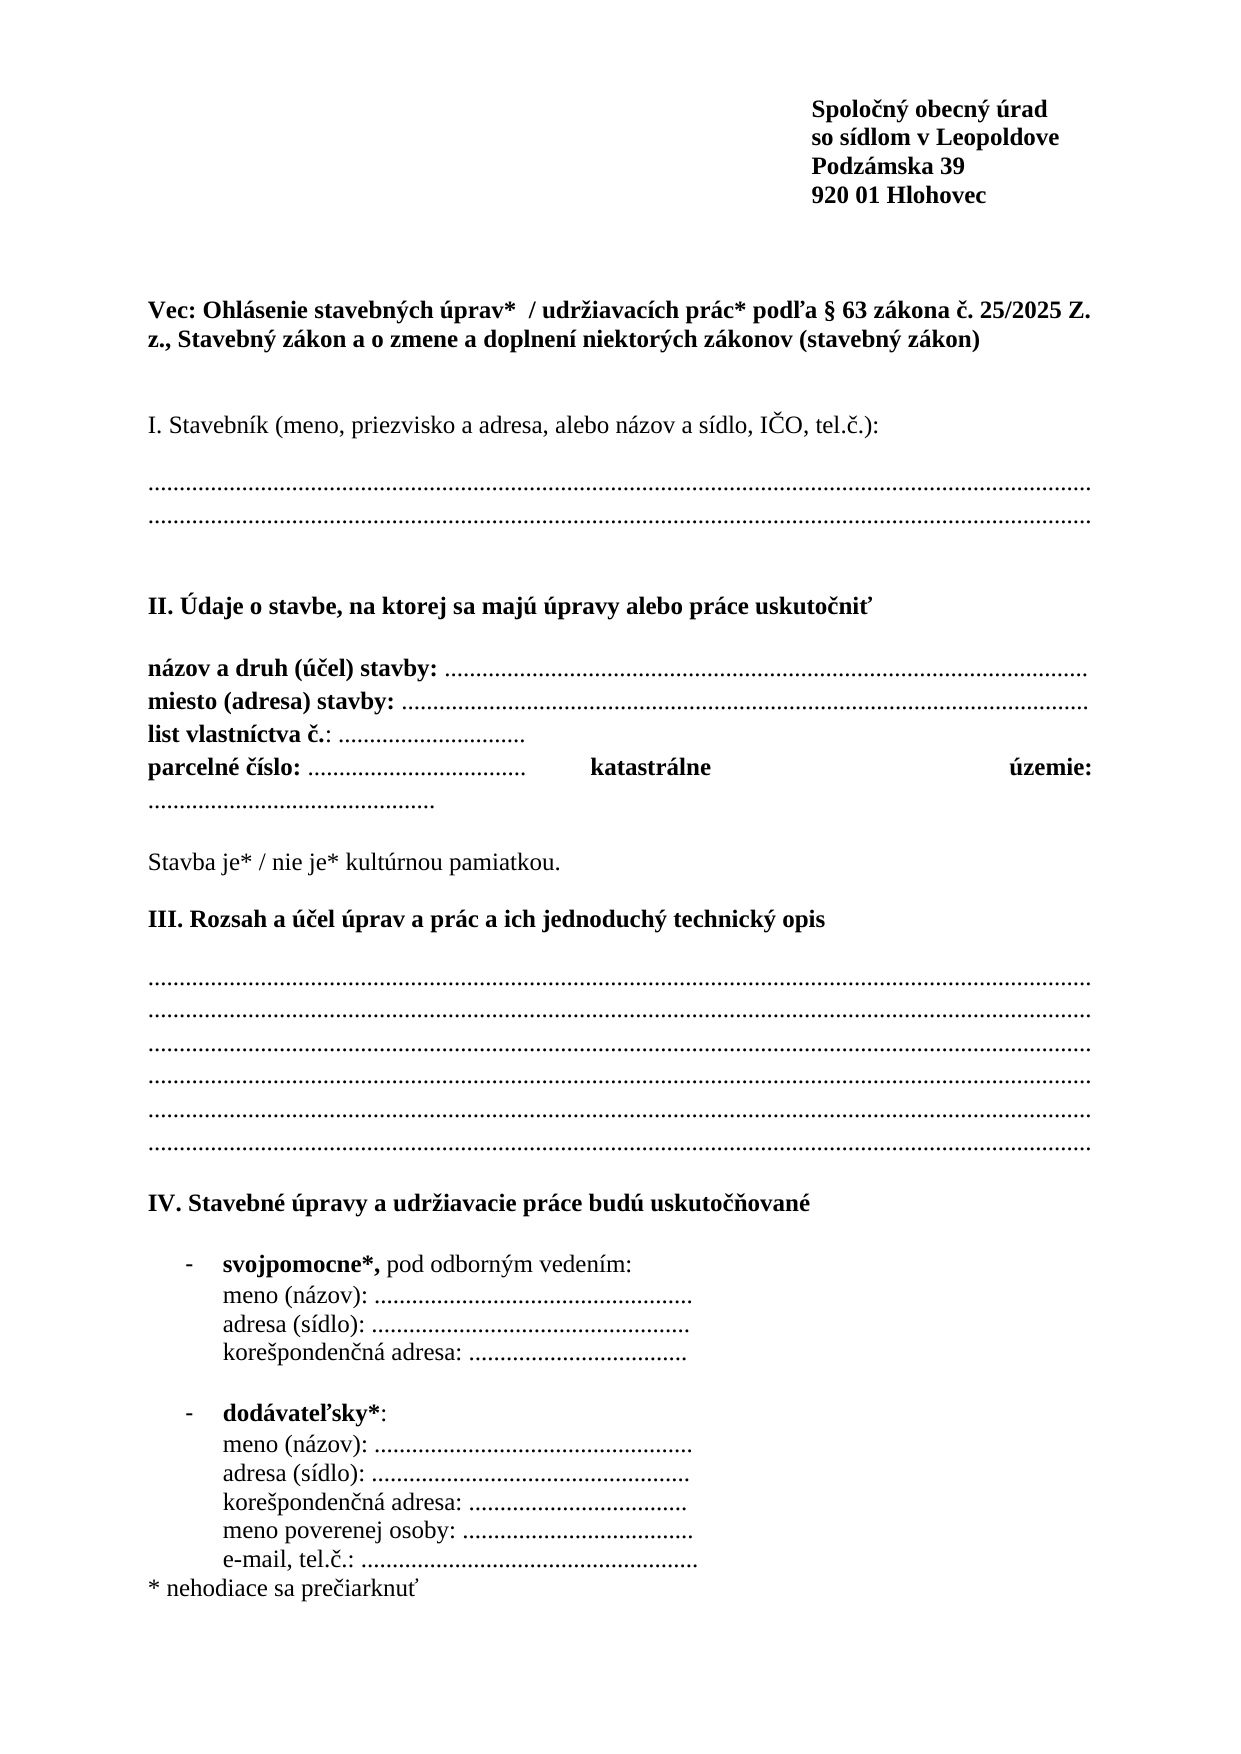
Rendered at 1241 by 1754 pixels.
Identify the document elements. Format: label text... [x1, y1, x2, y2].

text Spoločný obecný úrad [811, 94, 1093, 122]
text Stavba je* / nie je* kultúrnou pamiatkou. [148, 847, 1093, 875]
text so sídlom v Leopoldove [811, 122, 1093, 151]
text adresa (sídlo): ................................................... [223, 1309, 1093, 1337]
text korešpondenčná adresa: ................................... [223, 1487, 1093, 1515]
text meno poverenej osoby: ..................................... [223, 1515, 1093, 1544]
text .......................................................................................................................................................................................................................................................................................................................................................................................................................................................................................................................................................................................................................................................................................................................................................................................................................................................................................................................................... [148, 962, 1093, 1155]
text I. Stavebník (meno, priezvisko a adresa, alebo názov a sídlo, IČO, tel.č.): [148, 410, 1093, 439]
text meno (názov): ................................................... [223, 1280, 1093, 1309]
text * nehodiace sa prečiarknuť [148, 1573, 1093, 1602]
text ....................................................................................................................................................... [148, 500, 1093, 529]
list dodávateľsky*: [185, 1395, 1093, 1429]
text 920 01 Hlohovec [811, 180, 1093, 209]
subtitle IV. Stavebné úpravy a udržiavacie práce budú uskutočňované [148, 1188, 1093, 1217]
text názov a druh (účel) stavby: ....................................................................................................... [148, 653, 1093, 681]
text adresa (sídlo): ................................................... [223, 1458, 1093, 1487]
subtitle III. Rozsah a účel úprav a prác a ich jednoduchý technický opis [148, 904, 1093, 933]
text parcelné číslo: ................................... katastrálne územie: .............................................. [148, 752, 1093, 813]
text Podzámska 39 [811, 151, 1093, 180]
text e-mail, tel.č.: ...................................................... [223, 1544, 1093, 1573]
list svojpomocne*, pod odborným vedením: [185, 1246, 1093, 1280]
text meno (názov): ................................................... [223, 1429, 1093, 1458]
subtitle II. Údaje o stavbe, na ktorej sa majú úpravy alebo práce uskutočniť [148, 591, 1093, 620]
text miesto (adresa) stavby: .............................................................................................................. [148, 686, 1093, 714]
subtitle Vec: Ohlásenie stavebných úprav* / udržiavacích prác* podľa § 63 zákona č. 25/2025 Z. z., Stavebný zákon a o zmene a doplnení niektorých zákonov (stavebný zákon) [148, 295, 1093, 352]
text list vlastníctva č.: .............................. [148, 719, 1093, 747]
text korešpondenčná adresa: ................................... [223, 1337, 1093, 1366]
text ....................................................................................................................................................... [148, 467, 1093, 496]
